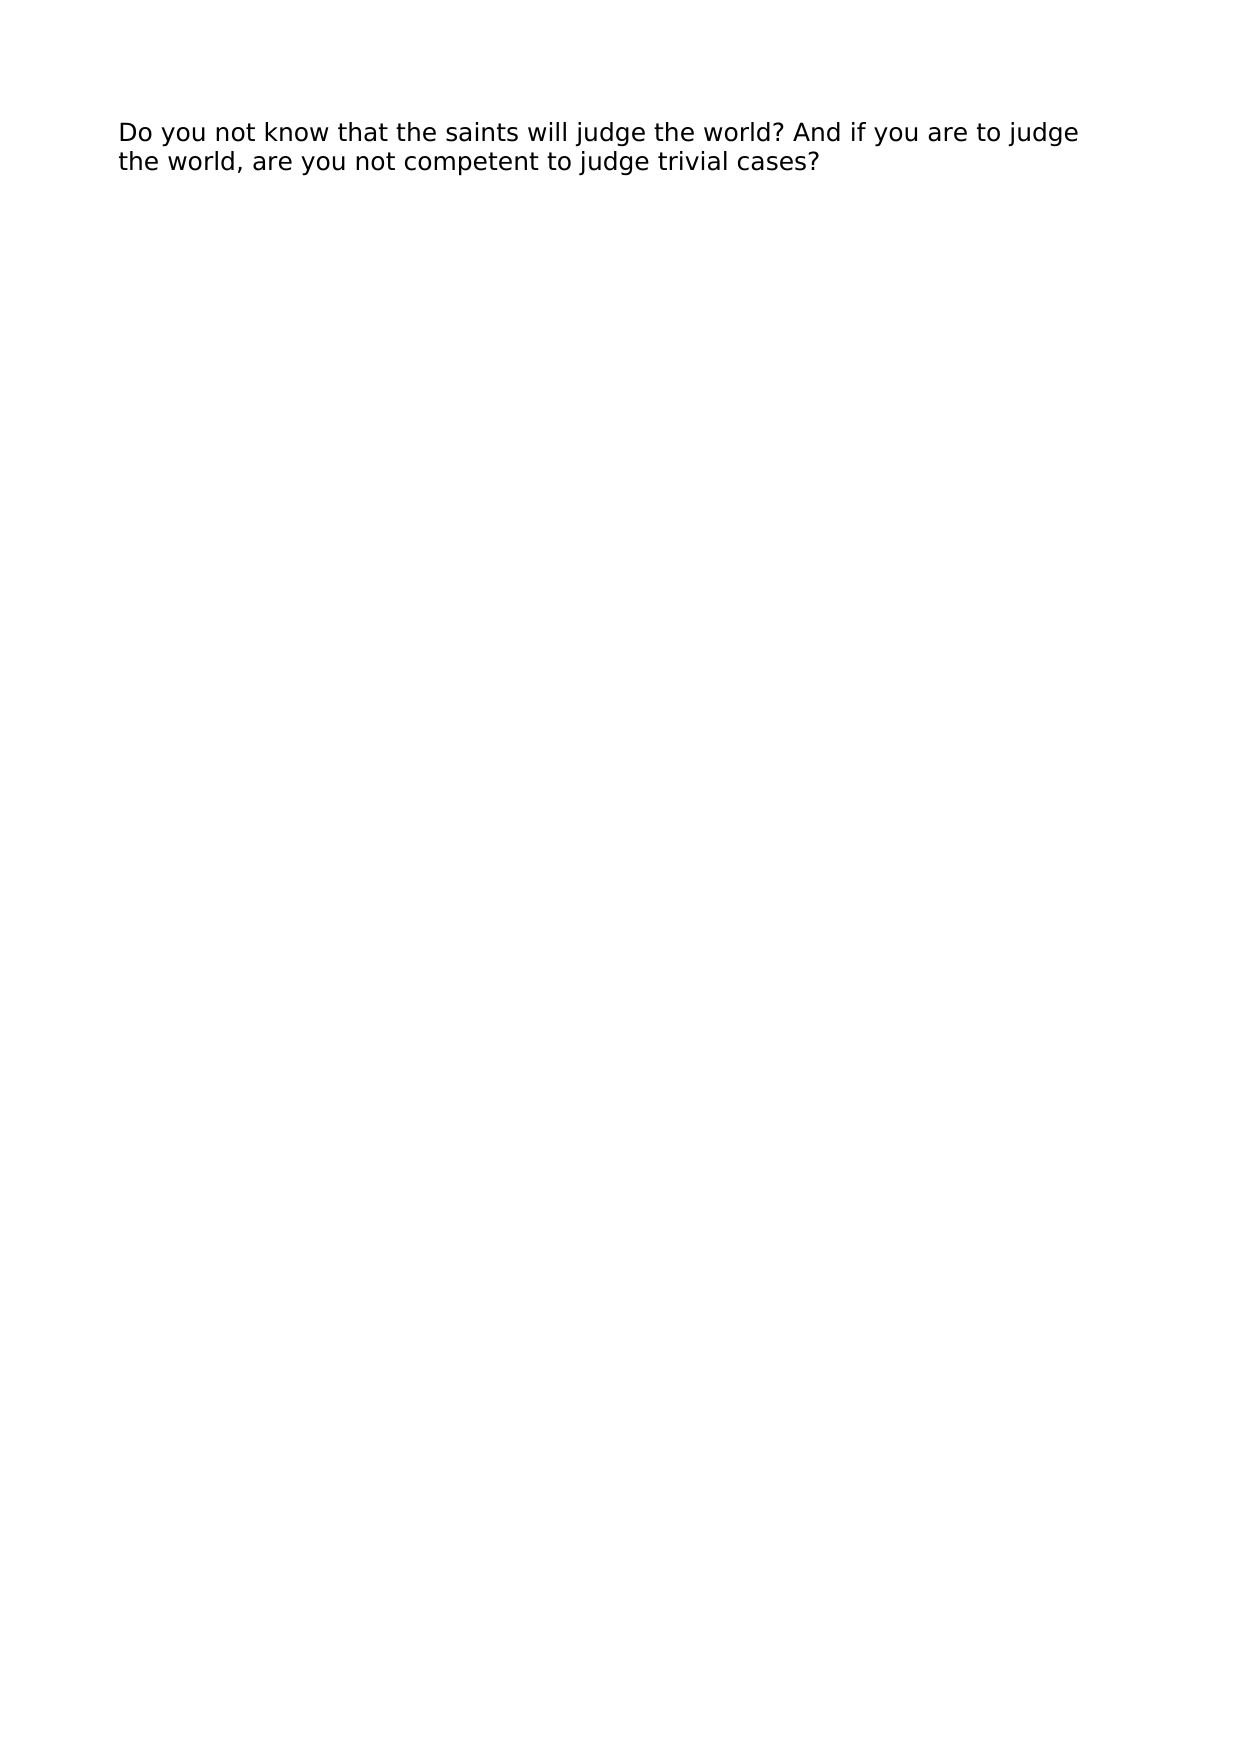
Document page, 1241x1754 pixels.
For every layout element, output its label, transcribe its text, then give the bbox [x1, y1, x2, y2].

text Do you not know that the saints will judge the world? And if you are to judge the world, are you not competent to judge trivial cases? [118, 118, 1122, 176]
